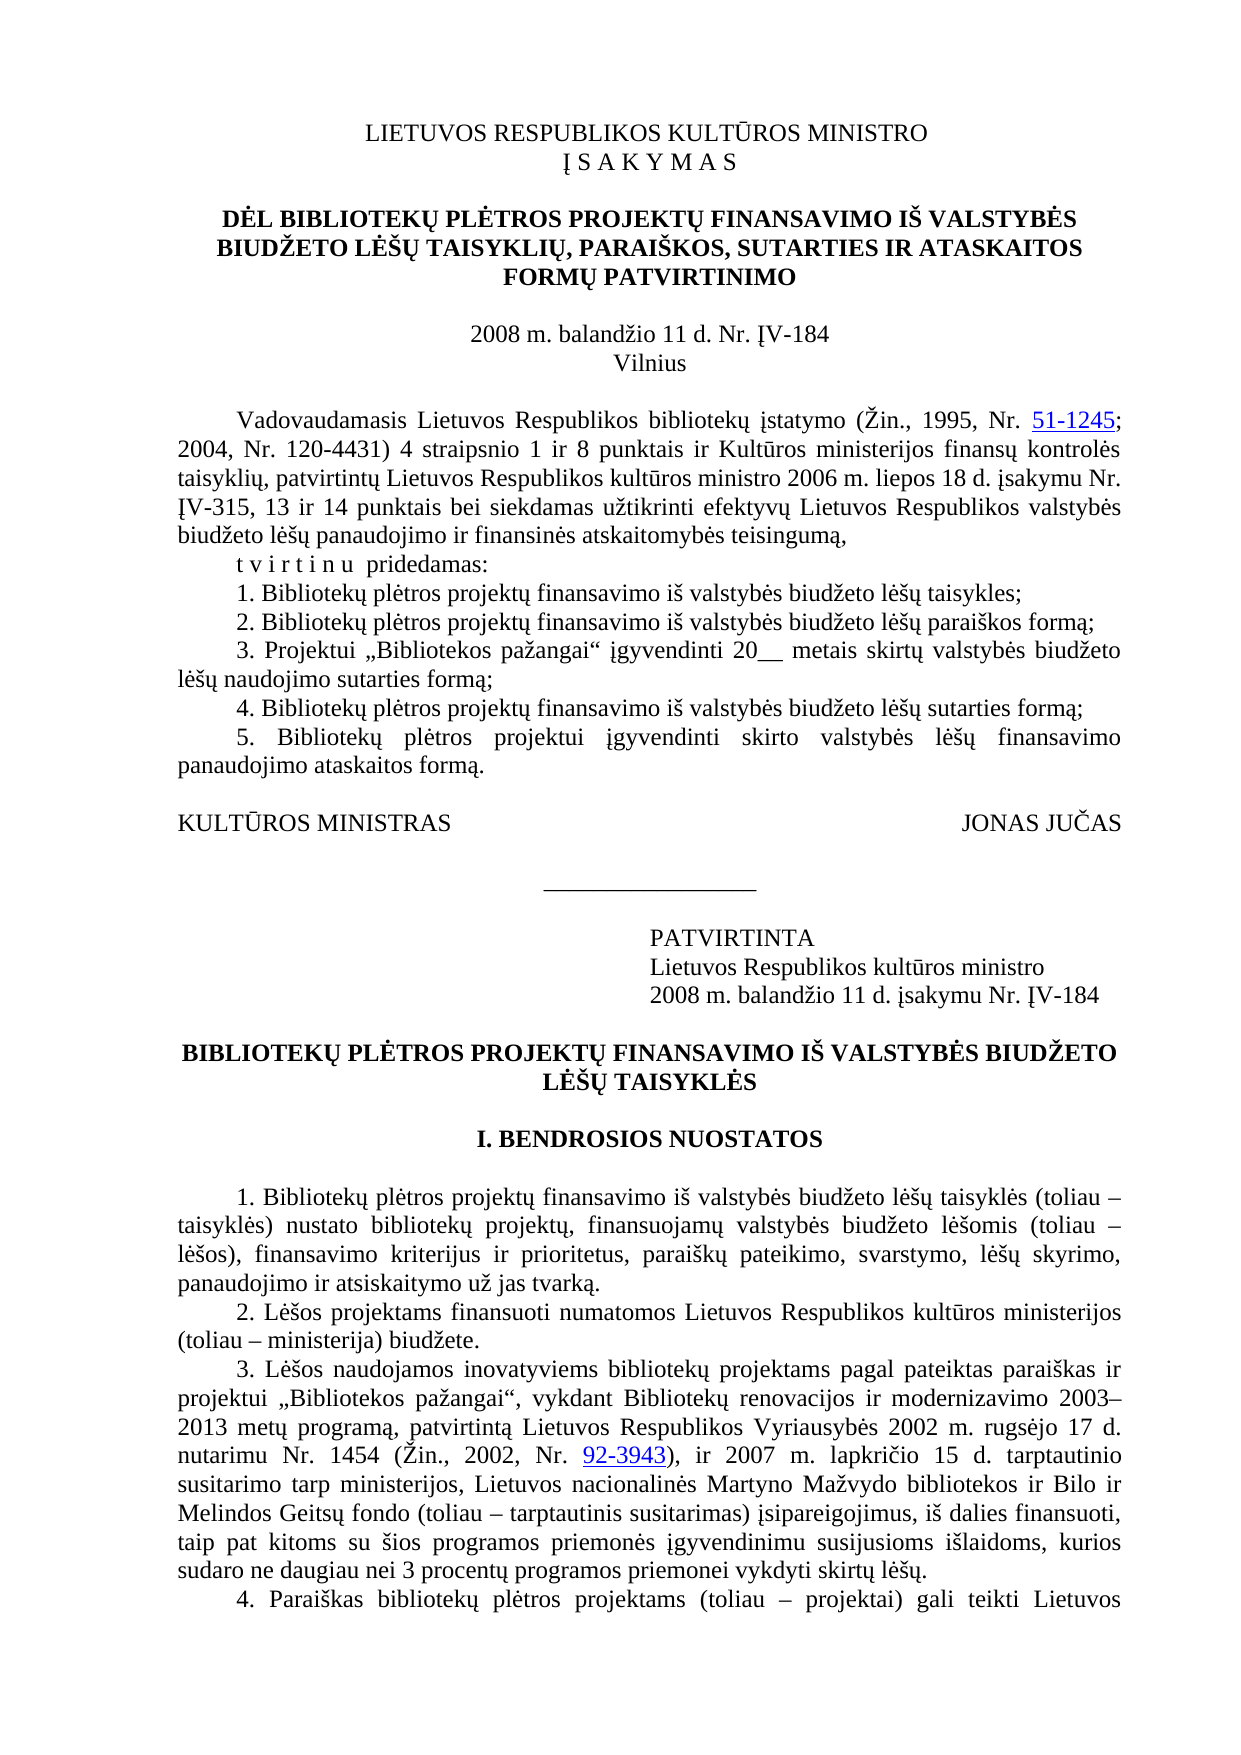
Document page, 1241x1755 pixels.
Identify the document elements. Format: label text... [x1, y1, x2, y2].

text 2008 m. balandžio 11 d. Nr. ĮV-184 [177, 319, 1122, 348]
text 3. Projektui „Bibliotekos pažangai“ įgyvendinti 20__ metais skirtų valstybės biudžeto lėšų naudojimo sutarties formą; [177, 636, 1122, 693]
text 4. Paraiškas bibliotekų plėtros projektams (toliau – projektai) gali teikti Lietuvos [177, 1584, 1122, 1613]
text ĮSAKYMAS [177, 147, 1122, 176]
text Vilnius [177, 348, 1122, 377]
text 3. Lėšos naudojamos inovatyviems bibliotekų projektams pagal pateiktas paraiškas ir projektui „Bibliotekos pažangai“, vykdant Bibliotekų renovacijos ir modernizavimo 2003–2013 metų programą, patvirtintą Lietuvos Respublikos Vyriausybės 2002 m. rugsėjo 17 d. nutarimu Nr. 1454 (Žin., 2002, Nr. 92-3943), ir 2007 m. lapkričio 15 d. tarptautinio susitarimo tarp ministerijos, Lietuvos nacionalinės Martyno Mažvydo bibliotekos ir Bilo ir Melindos Geitsų fondo (toliau – tarptautinis susitarimas) įsipareigojimus, iš dalies finansuoti, taip pat kitoms su šios programos priemonės įgyvendinimu susijusioms išlaidoms, kurios sudaro ne daugiau nei 3 procentų programos priemonei vykdyti skirtų lėšų. [177, 1354, 1122, 1584]
text 1. Bibliotekų plėtros projektų finansavimo iš valstybės biudžeto lėšų taisykles; [177, 578, 1122, 607]
text LIETUVOS RESPUBLIKOS KULTŪROS MINISTRO [177, 118, 1122, 147]
text 4. Bibliotekų plėtros projektų finansavimo iš valstybės biudžeto lėšų sutarties formą; [177, 693, 1122, 722]
text _________________ [177, 866, 1122, 894]
text 2. Lėšos projektams finansuoti numatomos Lietuvos Respublikos kultūros ministerijos (toliau – ministerija) biudžete. [177, 1297, 1122, 1354]
text 2. Bibliotekų plėtros projektų finansavimo iš valstybės biudžeto lėšų paraiškos formą; [177, 607, 1122, 636]
text KULTŪROS MINISTRAS JONAS JUČAS [177, 808, 1122, 837]
text I. BENDROSIOS NUOSTATOS [177, 1124, 1122, 1153]
text 1. Bibliotekų plėtros projektų finansavimo iš valstybės biudžeto lėšų taisyklės (toliau – taisyklės) nustato bibliotekų projektų, finansuojamų valstybės biudžeto lėšomis (toliau – lėšos), finansavimo kriterijus ir prioritetus, paraiškų pateikimo, svarstymo, lėšų skyrimo, panaudojimo ir atsiskaitymo už jas tvarką. [177, 1182, 1122, 1297]
text PATVIRTINTA [649, 923, 1122, 952]
text tvirtinu pridedamas: [177, 549, 1122, 578]
text Vadovaudamasis Lietuvos Respublikos bibliotekų įstatymo (Žin., 1995, Nr. 51-1245; 2004, Nr. 120-4431) 4 straipsnio 1 ir 8 punktais ir Kultūros ministerijos finansų kontrolės taisyklių, patvirtintų Lietuvos Respublikos kultūros ministro 2006 m. liepos 18 d. įsakymu Nr. ĮV-315, 13 ir 14 punktais bei siekdamas užtikrinti efektyvų Lietuvos Respublikos valstybės biudžeto lėšų panaudojimo ir finansinės atskaitomybės teisingumą, [177, 406, 1122, 549]
text BIBLIOTEKŲ PLĖTROS PROJEKTŲ FINANSAVIMO IŠ VALSTYBĖS BIUDŽETO LĖŠŲ TAISYKLĖS [177, 1038, 1122, 1096]
text Lietuvos Respublikos kultūros ministro 2008 m. balandžio 11 d. įsakymu Nr. ĮV-184 [649, 952, 1122, 1009]
text 5. Bibliotekų plėtros projektui įgyvendinti skirto valstybės lėšų finansavimo panaudojimo ataskaitos formą. [177, 722, 1122, 779]
text DĖL BIBLIOTEKŲ PLĖTROS PROJEKTŲ FINANSAVIMO IŠ VALSTYBĖS BIUDŽETO LĖŠŲ TAISYKLIŲ, PARAIŠKOS, SUTARTIES IR ATASKAITOS FORMŲ PATVIRTINIMO [177, 204, 1122, 291]
